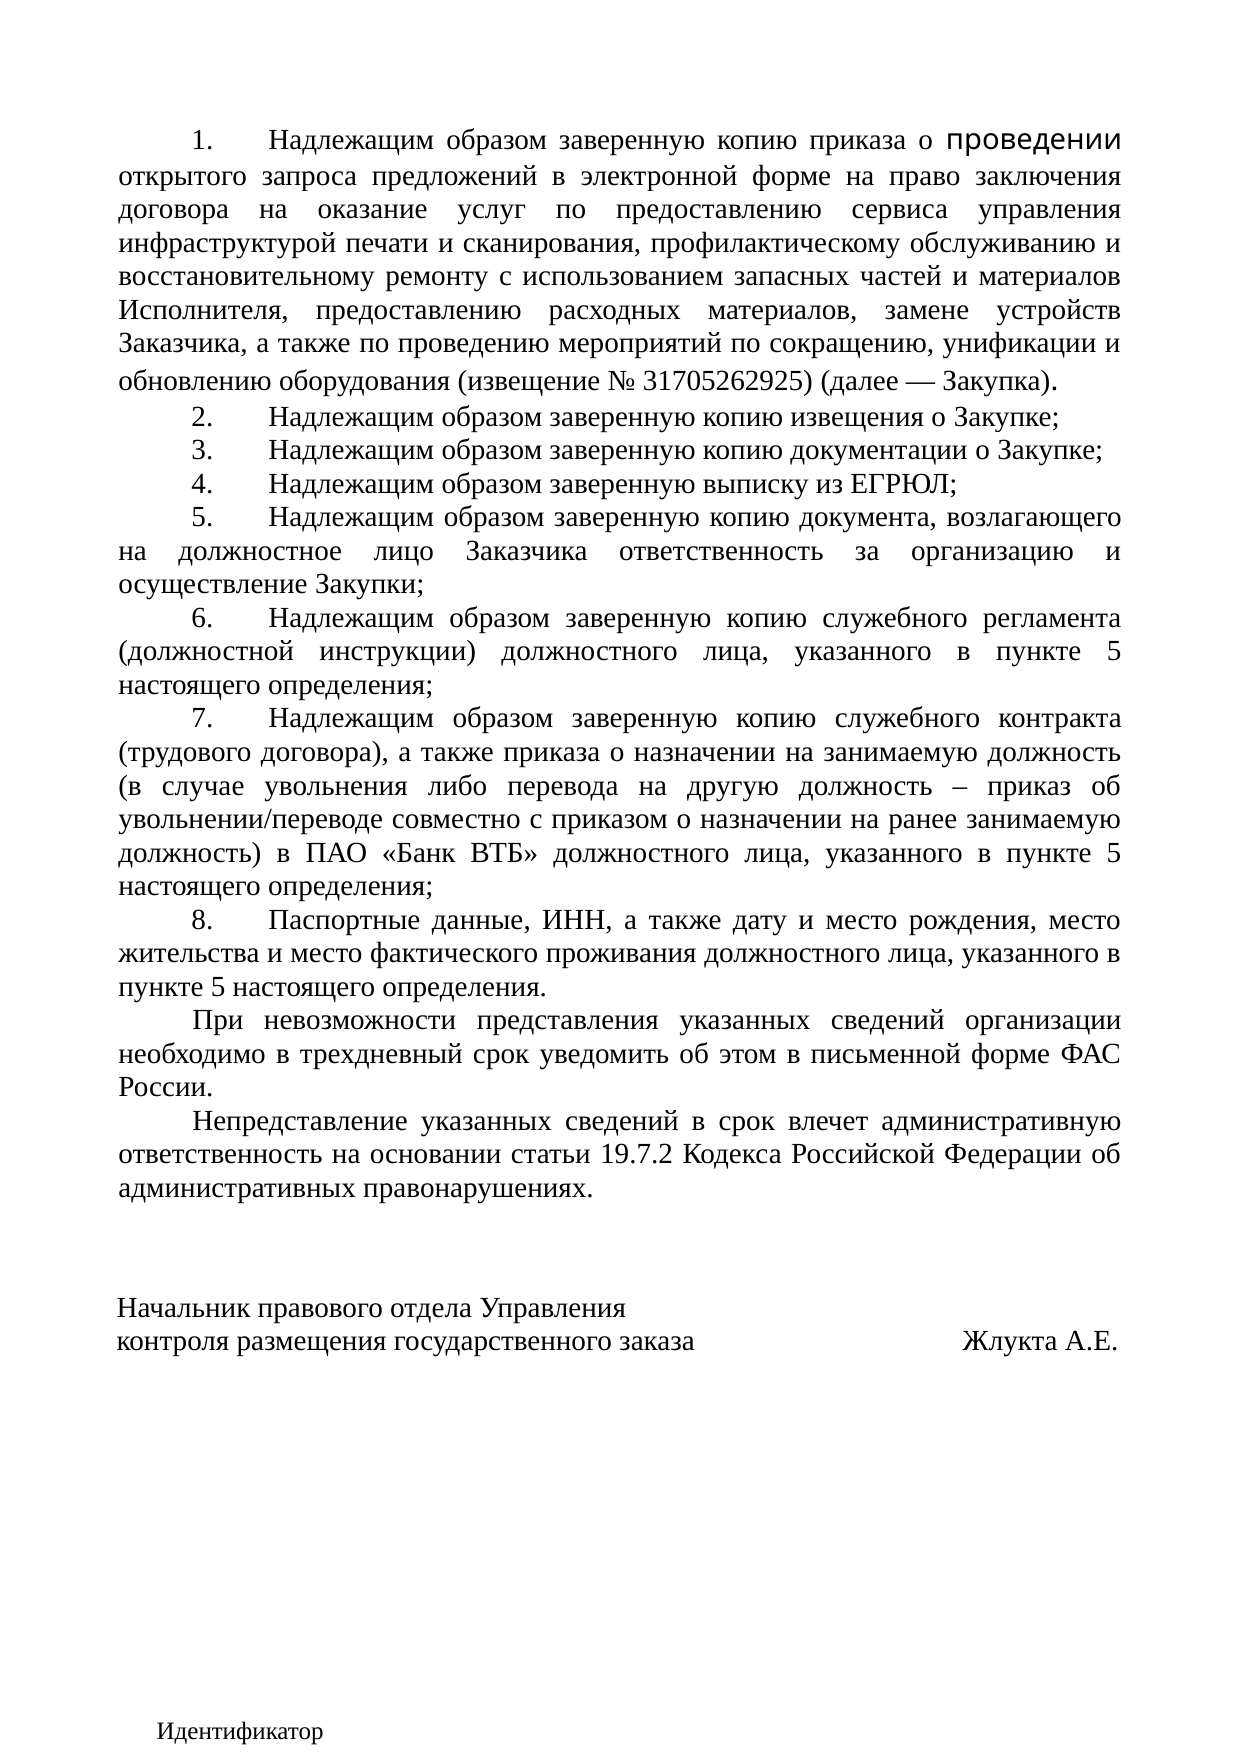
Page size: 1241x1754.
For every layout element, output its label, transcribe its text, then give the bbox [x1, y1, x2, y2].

text Непредставление указанных сведений в срок влечет административную ответственность на основании статьи 19.7.2 Кодекса Российской Федерации об административных правонарушениях. [118, 1103, 1122, 1204]
list Надлежащим образом заверенную выписку из ЕГРЮЛ; [118, 466, 1122, 499]
table_header Начальник правового отдела Управления контроля размещения государственного заказа [116, 1290, 738, 1357]
text При невозможности представления указанных сведений организации необходимо в трехдневный срок уведомить об этом в письменной форме ФАС России. [118, 1002, 1122, 1103]
list Надлежащим образом заверенную копию служебного регламента (должностной инструкции) должностного лица, указанного в пункте 5 настоящего определения; [118, 600, 1122, 701]
list Надлежащим образом заверенную копию служебного контракта (трудового договора), а также приказа о назначении на занимаемую должность (в случае увольнения либо перевода на другую должность – приказ об увольнении/переводе совместно с приказом о назначении на ранее занимаемую должность) в ПАО «Банк ВТБ» должностного лица, указанного в пункте 5 настоящего определения; [118, 701, 1122, 902]
list Паспортные данные, ИНН, а также дату и место рождения, место жительства и место фактического проживания должностного лица, указанного в пункте 5 настоящего определения. [118, 902, 1122, 1002]
table_header Жлукта А.Е. [739, 1290, 1118, 1357]
list Надлежащим образом заверенную копию документации о Закупке; [118, 432, 1122, 466]
list Надлежащим образом заверенную копию приказа о проведении открытого запроса предложений в электронной форме на право заключения договора на оказание услуг по предоставлению сервиса управления инфраструктурой печати и сканирования, профилактическому обслуживанию и восстановительному ремонту с использованием запасных частей и материалов Исполнителя, предоставлению расходных материалов, замене устройств Заказчика, а также по проведению мероприятий по сокращению, унификации и обновлению оборудования (извещение № 31705262925) (далее — Закупка). [118, 118, 1122, 399]
list Надлежащим образом заверенную копию документа, возлагающего на должностное лицо Заказчика ответственность за организацию и осуществление Закупки; [118, 499, 1122, 600]
list Надлежащим образом заверенную копию извещения о Закупке; [118, 399, 1122, 432]
